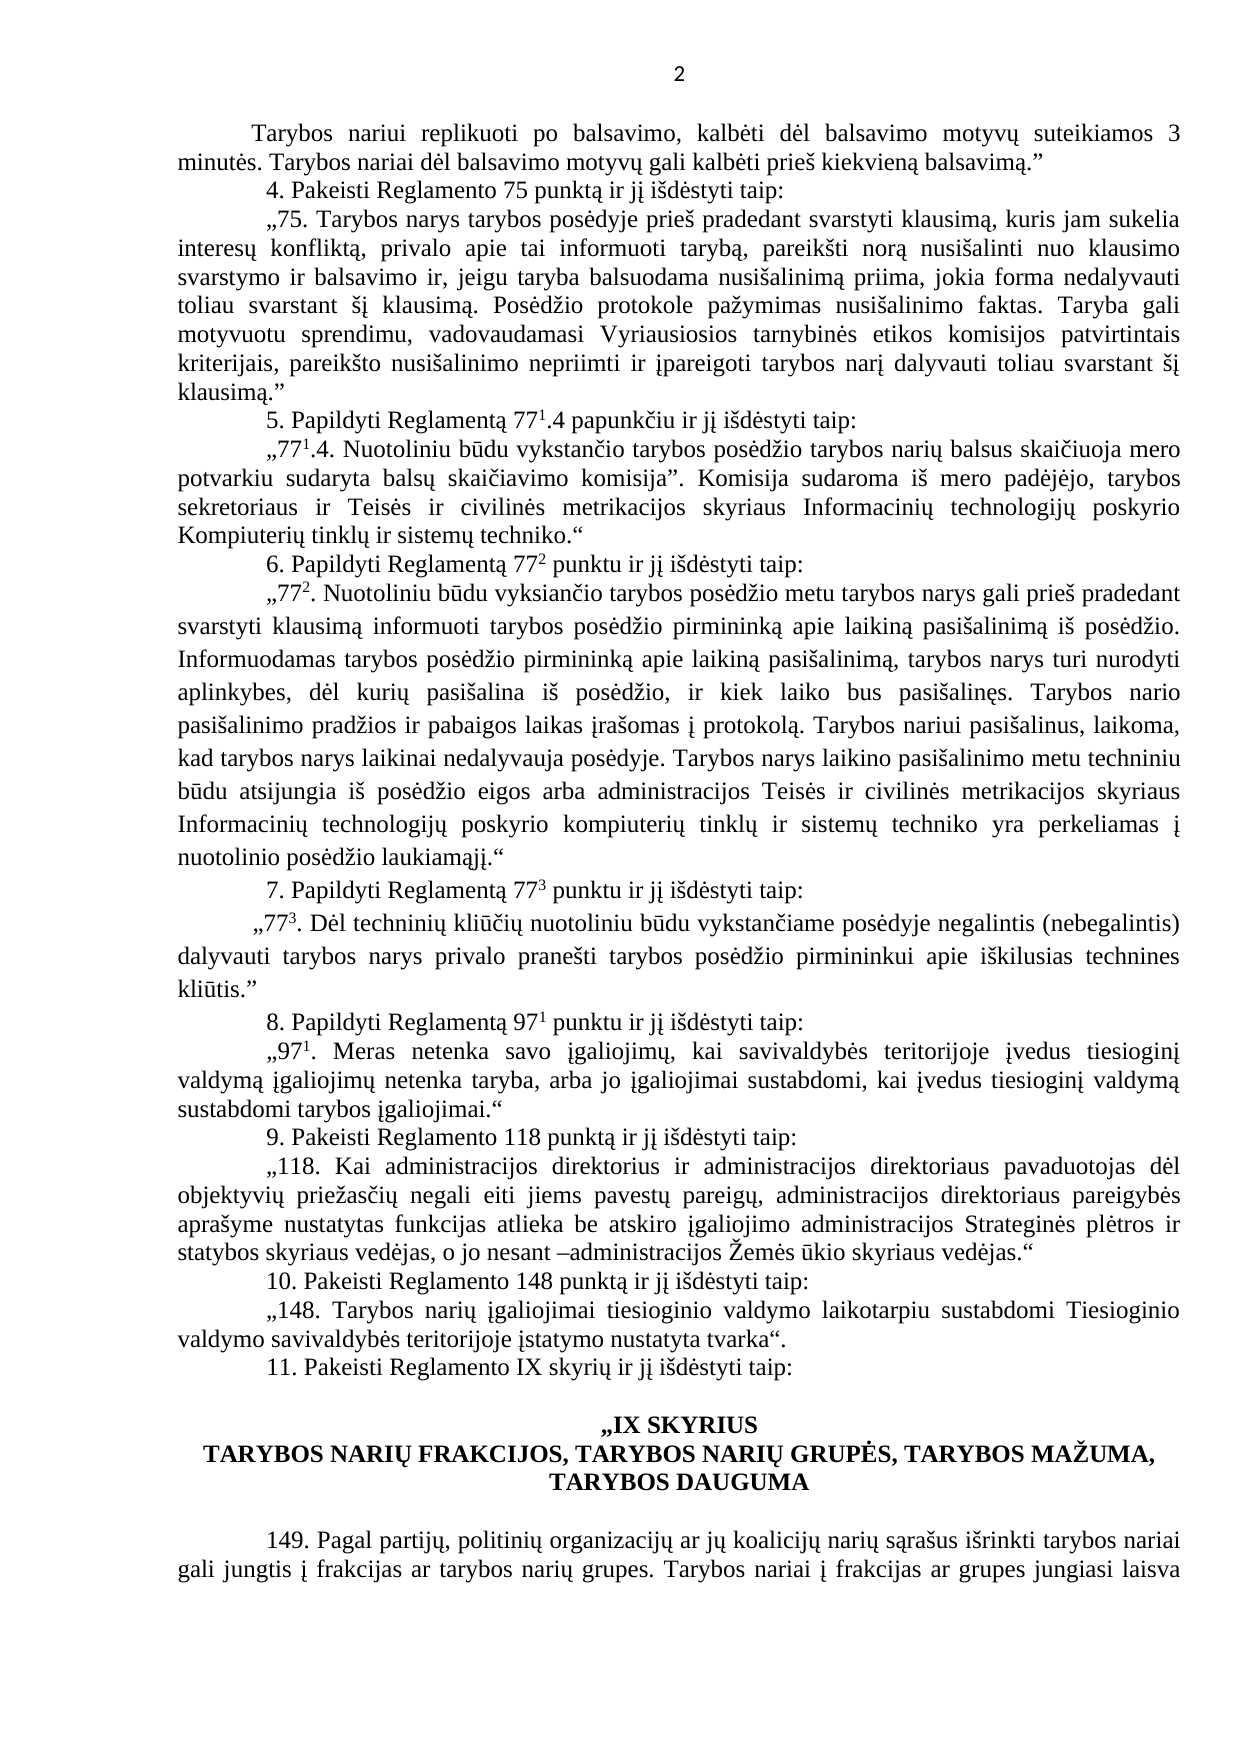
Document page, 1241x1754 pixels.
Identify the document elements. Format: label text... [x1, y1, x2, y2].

text „773. Dėl techninių kliūčių nuotoliniu būdu vykstančiame posėdyje negalintis (nebegalintis) dalyvauti tarybos narys privalo pranešti tarybos posėdžio pirmininkui apie iškilusias technines kliūtis.” [177, 908, 1181, 1003]
text 5. Papildyti Reglamentą 771.4 papunkčiu ir jį išdėstyti taip: [177, 406, 1181, 434]
text 4. Pakeisti Reglamento 75 punktą ir jį išdėstyti taip: [177, 176, 1181, 204]
text 11. Pakeisti Reglamento IX skyrių ir jį išdėstyti taip: [177, 1352, 1181, 1381]
text „771.4. Nuotoliniu būdu vykstančio tarybos posėdžio tarybos narių balsus skaičiuoja mero potvarkiu sudaryta balsų skaičiavimo komisija”. Komisija sudaroma iš mero padėjėjo, tarybos sekretoriaus ir Teisės ir civilinės metrikacijos skyriaus Informacinių technologijų poskyrio Kompiuterių tinklų ir sistemų techniko.“ [177, 434, 1181, 549]
text Tarybos nariui replikuoti po balsavimo, kalbėti dėl balsavimo motyvų suteikiamos 3 minutės. Tarybos nariai dėl balsavimo motyvų gali kalbėti prieš kiekvieną balsavimą.” [177, 118, 1181, 176]
text 10. Pakeisti Reglamento 148 punktą ir jį išdėstyti taip: [177, 1266, 1181, 1295]
text 7. Papildyti Reglamentą 773 punktu ir jį išdėstyti taip: [177, 875, 1181, 904]
text „118. Kai administracijos direktorius ir administracijos direktoriaus pavaduotojas dėl objektyvių priežasčių negali eiti jiems pavestų pareigų, administracijos direktoriaus pareigybės aprašyme nustatytas funkcijas atlieka be atskiro įgaliojimo administracijos Strateginės plėtros ir statybos skyriaus vedėjas, o jo nesant –administracijos Žemės ūkio skyriaus vedėjas.“ [177, 1151, 1181, 1266]
text „971. Meras netenka savo įgaliojimų, kai savivaldybės teritorijoje įvedus tiesioginį valdymą įgaliojimų netenka taryba, arba jo įgaliojimai sustabdomi, kai įvedus tiesioginį valdymą sustabdomi tarybos įgaliojimai.“ [177, 1036, 1181, 1122]
text 149. Pagal partijų, politinių organizacijų ar jų koalicijų narių sąrašus išrinkti tarybos nariai gali jungtis į frakcijas ar tarybos narių grupes. Tarybos nariai į frakcijas ar grupes jungiasi laisva [177, 1525, 1181, 1582]
text 8. Papildyti Reglamentą 971 punktu ir jį išdėstyti taip: [177, 1007, 1181, 1036]
text „75. Tarybos narys tarybos posėdyje prieš pradedant svarstyti klausimą, kuris jam sukelia interesų konfliktą, privalo apie tai informuoti tarybą, pareikšti norą nusišalinti nuo klausimo svarstymo ir balsavimo ir, jeigu taryba balsuodama nusišalinimą priima, jokia forma nedalyvauti toliau svarstant šį klausimą. Posėdžio protokole pažymimas nusišalinimo faktas. Taryba gali motyvuotu sprendimu, vadovaudamasi Vyriausiosios tarnybinės etikos komisijos patvirtintais kriterijais, pareikšto nusišalinimo nepriimti ir įpareigoti tarybos narį dalyvauti toliau svarstant šį klausimą.” [177, 204, 1181, 406]
text „148. Tarybos narių įgaliojimai tiesioginio valdymo laikotarpiu sustabdomi Tiesioginio valdymo savivaldybės teritorijoje įstatymo nustatyta tvarka“. [177, 1295, 1181, 1352]
text TARYBOS NARIŲ FRAKCIJOS, TARYBOS NARIŲ GRUPĖS, TARYBOS MAŽUMA, TARYBOS DAUGUMA [177, 1439, 1181, 1496]
text 9. Pakeisti Reglamento 118 punktą ir jį išdėstyti taip: [177, 1122, 1181, 1151]
text „IX SKYRIUS [177, 1410, 1181, 1439]
text „772. Nuotoliniu būdu vyksiančio tarybos posėdžio metu tarybos narys gali prieš pradedant svarstyti klausimą informuoti tarybos posėdžio pirmininką apie laikiną pasišalinimą iš posėdžio. Informuodamas tarybos posėdžio pirmininką apie laikiną pasišalinimą, tarybos narys turi nurodyti aplinkybes, dėl kurių pasišalina iš posėdžio, ir kiek laiko bus pasišalinęs. Tarybos nario pasišalinimo pradžios ir pabaigos laikas įrašomas į protokolą. Tarybos nariui pasišalinus, laikoma, kad tarybos narys laikinai nedalyvauja posėdyje. Tarybos narys laikino pasišalinimo metu techniniu būdu atsijungia iš posėdžio eigos arba administracijos Teisės ir civilinės metrikacijos skyriaus Informacinių technologijų poskyrio kompiuterių tinklų ir sistemų techniko yra perkeliamas į nuotolinio posėdžio laukiamąjį.“ [177, 578, 1181, 871]
text 6. Papildyti Reglamentą 772 punktu ir jį išdėstyti taip: [177, 549, 1181, 578]
